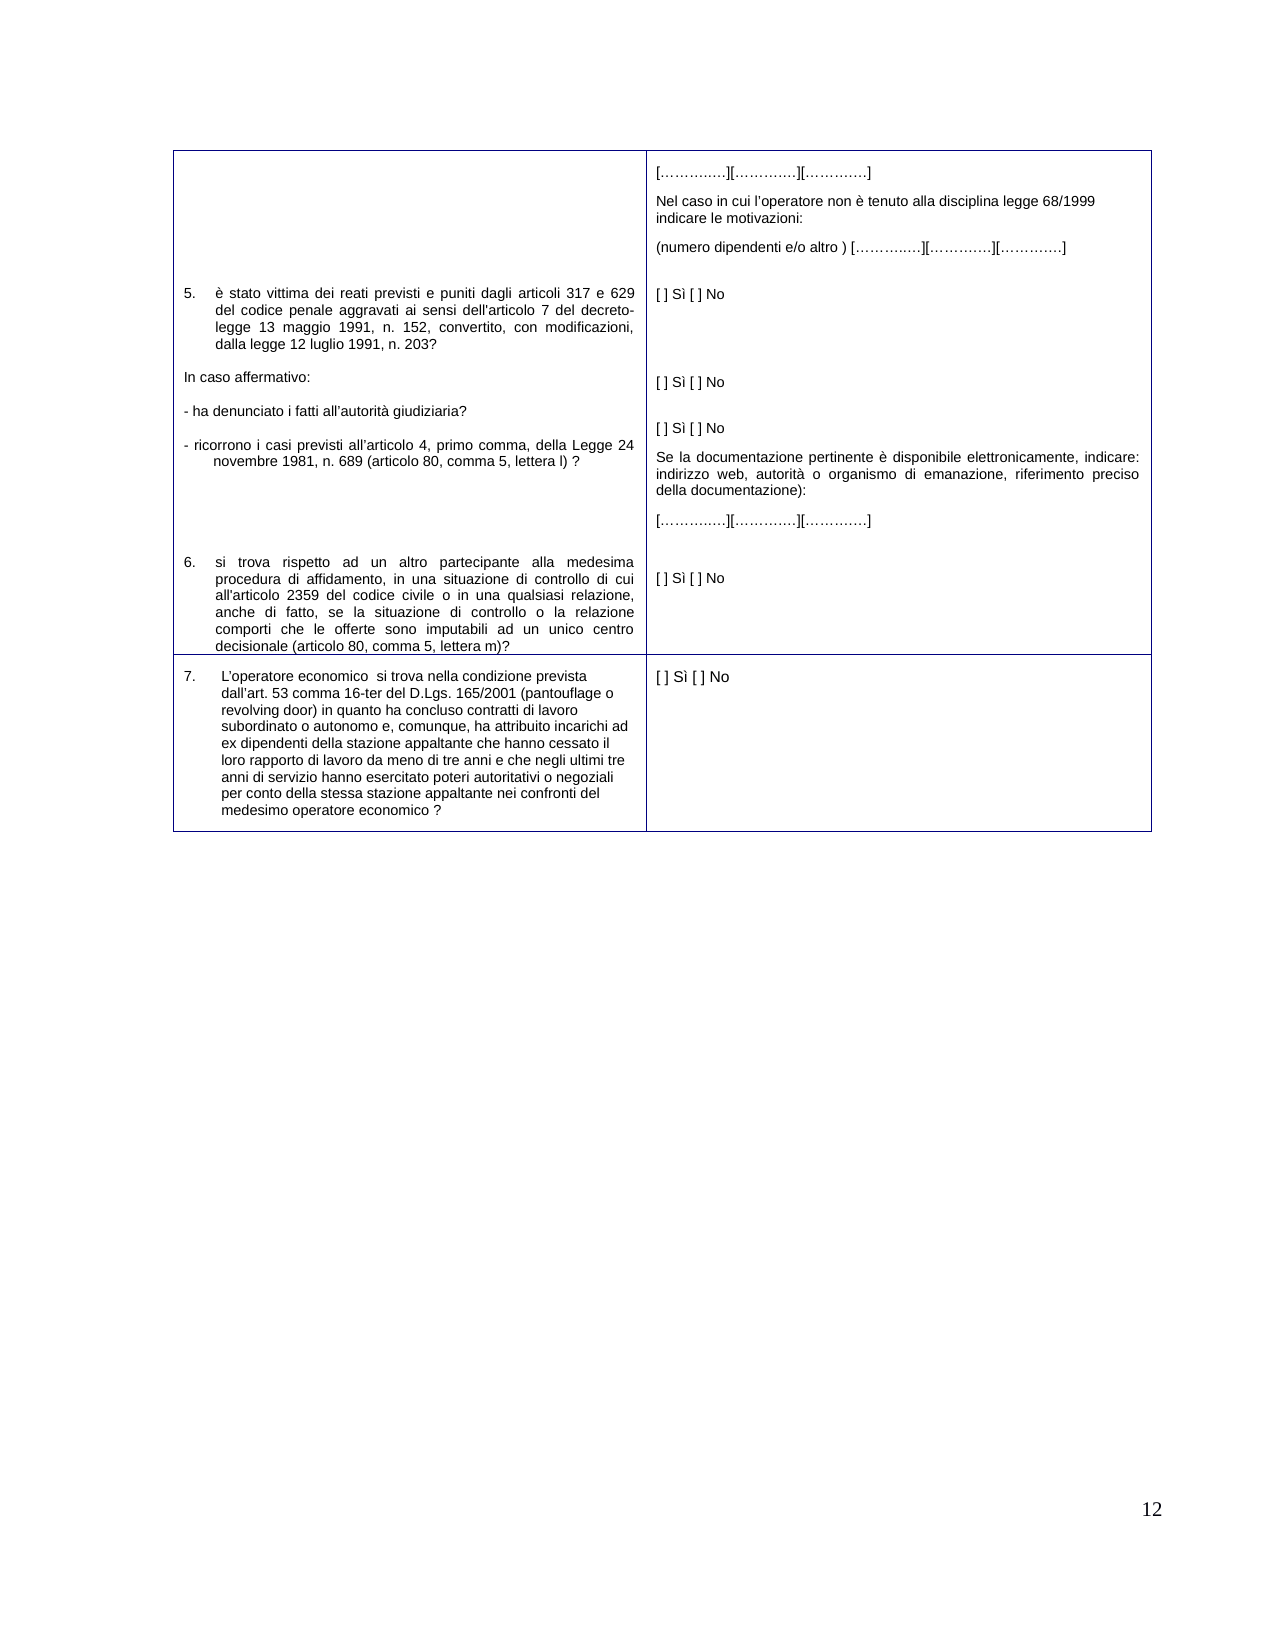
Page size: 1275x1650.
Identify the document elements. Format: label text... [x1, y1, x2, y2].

table_cell L’operatore economico si trova in una delle seguenti situazioni ? è stato soggetto alla sanzione interdittiva di cui all'articolo 9, comma 2, lettera c) del decreto legislativo 8 giugno 2001, n. 231 o ad altra sanzione che comporta il divieto di contrarre con la pubblica amministrazione, compresi i provvedimenti interdittivi di cui all'articolo 14 del decreto legislativo 9 aprile 2008, n. 81 (Articolo 80, comma 5, lettera f); è iscritto nel casellario informatico tenuto dall'Osservatorio dell'ANAC per aver presentato false dichiarazioni o falsa documentazione ai fini del rilascio dell'attestazione di qualificazione, per il periodo durante il quale perdura l'iscrizione (Articolo 80, comma 5, lettera g); ha violato il divieto di intestazione fiduciaria di cui all'articolo 17 della legge 19 marzo 1990, n. 55 (Articolo 80, comma 5, lettera h)? In caso affermativo : - indicare la data dell’accertamento definitivo e l’autorità o organismo di emanazione: - la violazione è stata rimossa ? è in regola con le norme che disciplinano il diritto al lavoro dei disabili di cui alla legge 12 marzo 1999, n. 68 (Articolo 80, comma 5, lettera i); è stato vittima dei reati previsti e puniti dagli articoli 317 e 629 del codice penale aggravati ai sensi dell'articolo 7 del decreto-legge 13 maggio 1991, n. 152, convertito, con modificazioni, dalla legge 12 luglio 1991, n. 203? In caso affermativo: - ha denunciato i fatti all’autorità giudiziaria? - ricorrono i casi previsti all’articolo 4, primo comma, della Legge 24 novembre 1981, n. 689 (articolo 80, comma 5, lettera l) ? si trova rispetto ad un altro partecipante alla medesima procedura di affidamento, in una situazione di controllo di cui all'articolo 2359 del codice civile o in una qualsiasi relazione, anche di fatto, se la situazione di controllo o la relazione comporti che le offerte sono imputabili ad un unico centro decisionale (articolo 80, comma 5, lettera m)? [174, 151, 646, 654]
table_cell [………..…][……….…][……….…] Nel caso in cui l’operatore non è tenuto alla disciplina legge 68/1999 indicare le motivazioni: (numero dipendenti e/o altro ) [………..…][……….…][……….…] [ ] Sì [ ] No [ ] Sì [ ] No [ ] Sì [ ] No Se la documentazione pertinente è disponibile elettronicamente, indicare: indirizzo web, autorità o organismo di emanazione, riferimento preciso della documentazione): [………..…][……….…][……….…] [ ] Sì [ ] No [647, 151, 1151, 654]
table_cell [ ] Sì [ ] No [647, 655, 1151, 831]
table_cell L’operatore economico si trova nella condizione prevista dall’art. 53 comma 16-ter del D.Lgs. 165/2001 (pantouflage o revolving door) in quanto ha concluso contratti di lavoro subordinato o autonomo e, comunque, ha attribuito incarichi ad ex dipendenti della stazione appaltante che hanno cessato il loro rapporto di lavoro da meno di tre anni e che negli ultimi tre anni di servizio hanno esercitato poteri autoritativi o negoziali per conto della stessa stazione appaltante nei confronti del medesimo operatore economico ? [174, 655, 646, 831]
